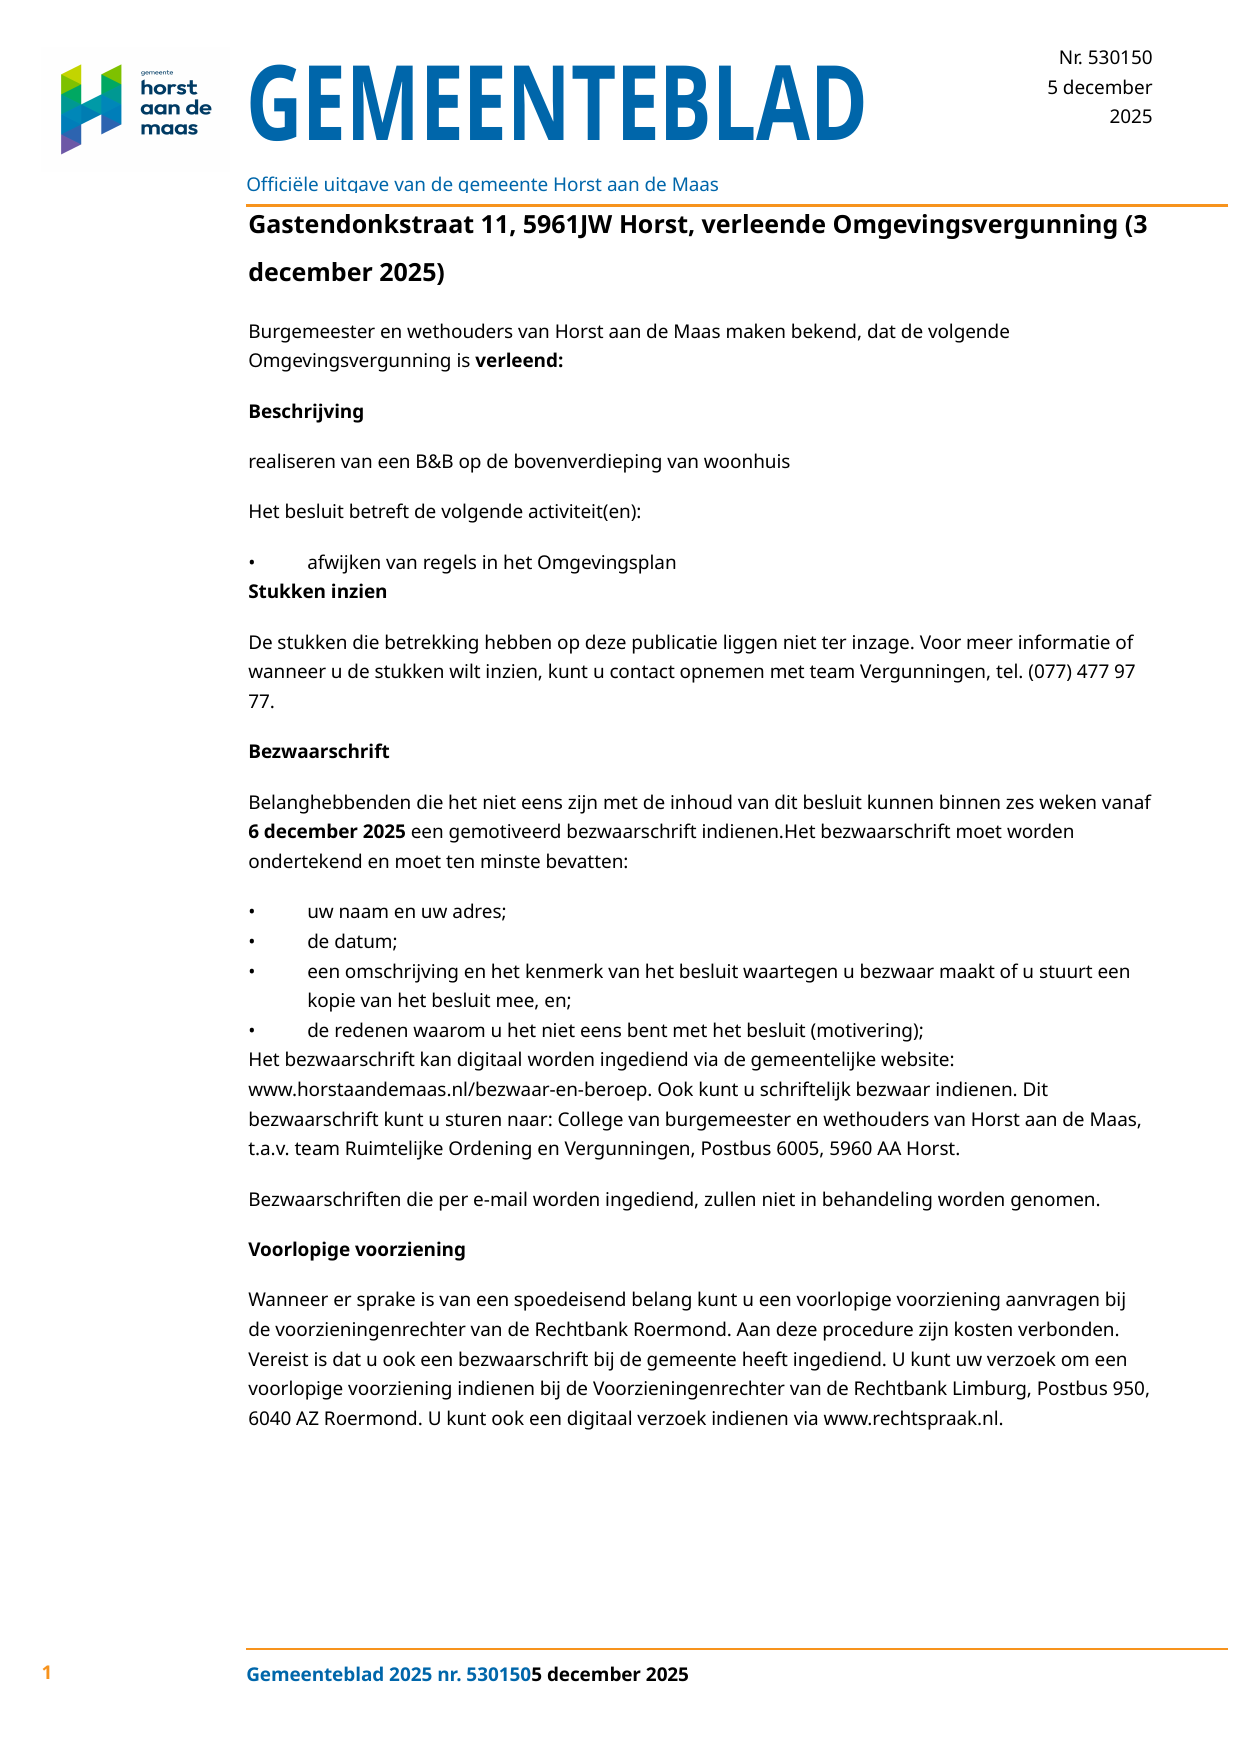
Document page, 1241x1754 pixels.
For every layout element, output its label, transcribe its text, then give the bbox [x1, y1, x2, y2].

text Belanghebbenden die het niet eens zijn met de inhoud van dit besluit kunnen binnen zes weken vanaf 6 december 2025 een gemotiveerd bezwaarschrift indienen.Het bezwaarschrift moet worden ondertekend en moet ten minste bevatten: [248, 789, 1152, 874]
list afwijken van regels in het Omgevingsplan [248, 549, 1152, 575]
text Bezwaarschrift [248, 739, 1152, 764]
picture [41, 47, 231, 172]
list de redenen waarom u het niet eens bent met het besluit (motivering); [248, 1017, 1152, 1043]
text Voorlopige voorziening [248, 1236, 1152, 1262]
text Burgemeester en wethouders van Horst aan de Maas maken bekend, dat de volgende Omgevingsvergunning is verleend: [248, 318, 1152, 373]
text Het besluit betreft de volgende activiteit(en): [248, 499, 1152, 524]
text Wanneer er sprake is van een spoedeisend belang kunt u een voorlopige voorziening aanvragen bij de voorzieningenrechter van de Rechtbank Roermond. Aan deze procedure zijn kosten verbonden. Vereist is dat u ook een bezwaarschrift bij de gemeente heeft ingediend. U kunt uw verzoek om een voorlopige voorziening indienen bij de Voorzieningenrechter van de Rechtbank Limburg, Postbus 950, 6040 AZ Roermond. U kunt ook een digitaal verzoek indienen via www.rechtspraak.nl. [248, 1287, 1152, 1431]
text Beschrijving [248, 398, 1152, 424]
text Stukken inzien [248, 579, 1152, 604]
text Het bezwaarschrift kan digitaal worden ingediend via de gemeentelijke website: www.horstaandemaas.nl/bezwaar-en-beroep. Ook kunt u schriftelijk bezwaar indienen. Dit bezwaarschrift kunt u sturen naar: College van burgemeester en wethouders van Horst aan de Maas, t.a.v. team Ruimtelijke Ordening en Vergunningen, Postbus 6005, 5960 AA Horst. [248, 1047, 1152, 1161]
text De stukken die betrekking hebben op deze publicatie liggen niet ter inzage. Voor meer informatie of wanneer u de stukken wilt inzien, kunt u contact opnemen met team Vergunningen, tel. (077) 477 97 77. [248, 629, 1152, 714]
text Gastendonkstraat 11, 5961JW Horst, verleende Omgevingsvergunning (3 december 2025) [248, 207, 1152, 288]
list een omschrijving en het kenmerk van het besluit waartegen u bezwaar maakt of u stuurt een kopie van het besluit mee, en; [248, 958, 1152, 1013]
text realiseren van een B&B op de bovenverdieping van woonhuis [248, 448, 1152, 474]
text Bezwaarschriften die per e-mail worden ingediend, zullen niet in behandeling worden genomen. [248, 1186, 1152, 1212]
list de datum; [248, 928, 1152, 954]
list uw naam en uw adres; [248, 899, 1152, 924]
